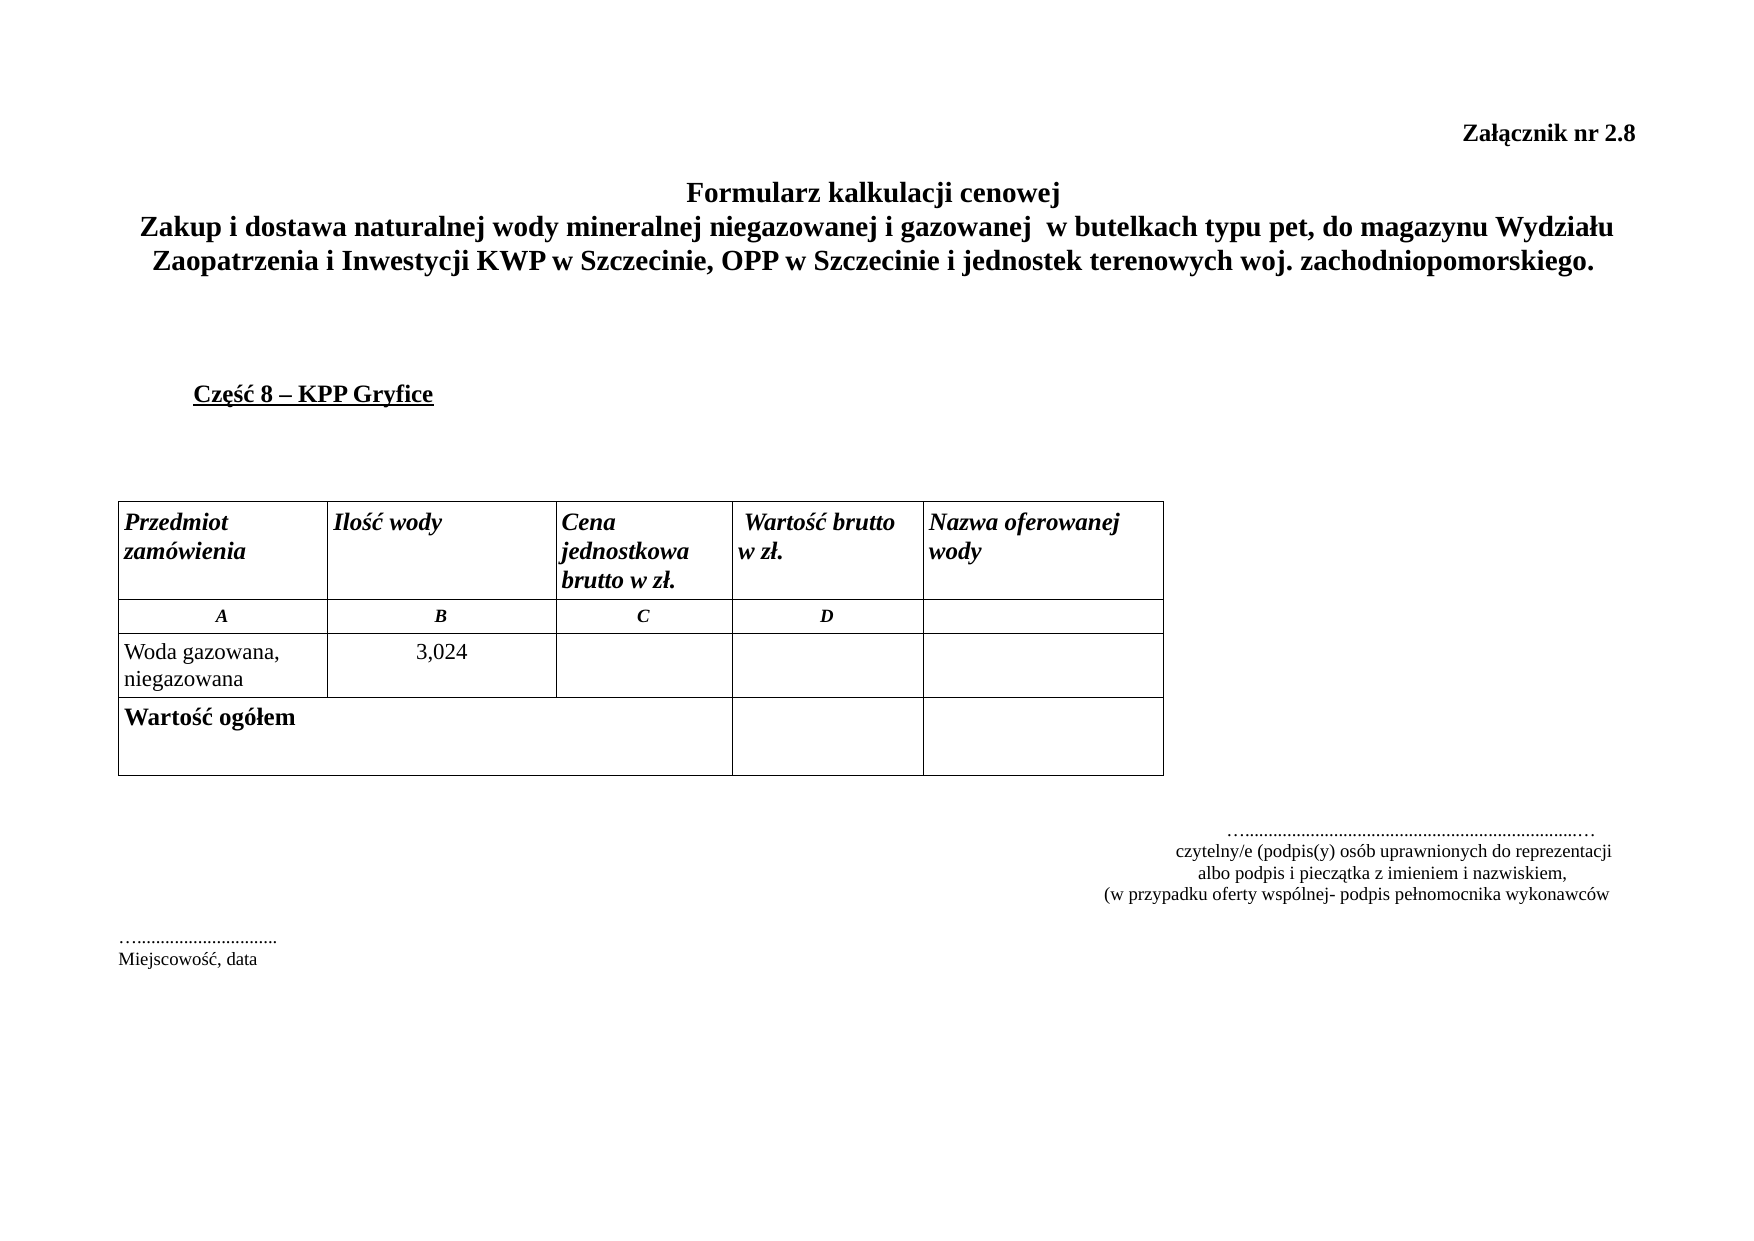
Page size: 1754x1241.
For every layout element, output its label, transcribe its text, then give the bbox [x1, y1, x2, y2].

table_cell D [733, 600, 923, 632]
table_cell [924, 600, 1163, 632]
table_cell 3 024 [328, 634, 556, 697]
table_cell [924, 634, 1163, 697]
table_header Przedmiot zamówienia [119, 502, 327, 599]
table_header Ilość wody [328, 502, 556, 599]
text Formularz kalkulacji cenowej [118, 176, 1636, 209]
text (w przypadku oferty wspólnej- podpis pełnomocnika wykonawców [118, 883, 1636, 905]
table_header Cena jednostkowa brutto w zł. [557, 502, 732, 599]
table_cell Woda gazowana, niegazowana [119, 634, 327, 697]
table_cell [557, 634, 732, 697]
text czytelny/e (podpis(y) osób uprawnionych do reprezentacji [118, 840, 1636, 862]
text Zakup i dostawa naturalnej wody mineralnej niegazowanej i gazowanej w butelkach typu pet, do magazynu Wydziału Zaopatrzenia i Inwestycji KWP w Szczecinie, OPP w Szczecinie i jednostek terenowych woj. zachodniopomorskiego. [118, 209, 1636, 276]
text ….............................. [118, 926, 1636, 948]
text Załącznik nr 2.8 [118, 118, 1636, 147]
table_cell B [328, 600, 556, 632]
table_header Nazwa oferowanej wody [924, 502, 1163, 599]
text albo podpis i pieczątka z imieniem i nazwiskiem, [118, 862, 1636, 883]
list Część 8 – KPP Gryfice [156, 379, 1636, 408]
table_cell A [119, 600, 327, 632]
table_cell [733, 698, 923, 775]
table_cell C [557, 600, 732, 632]
table_cell [733, 634, 923, 697]
table_cell [924, 698, 1163, 775]
text Miejscowość, data [118, 948, 1636, 969]
text ….......................................................................… [118, 818, 1636, 840]
table_cell Wartość ogółem [119, 698, 732, 775]
table_header Wartość brutto w zł. [733, 502, 923, 599]
